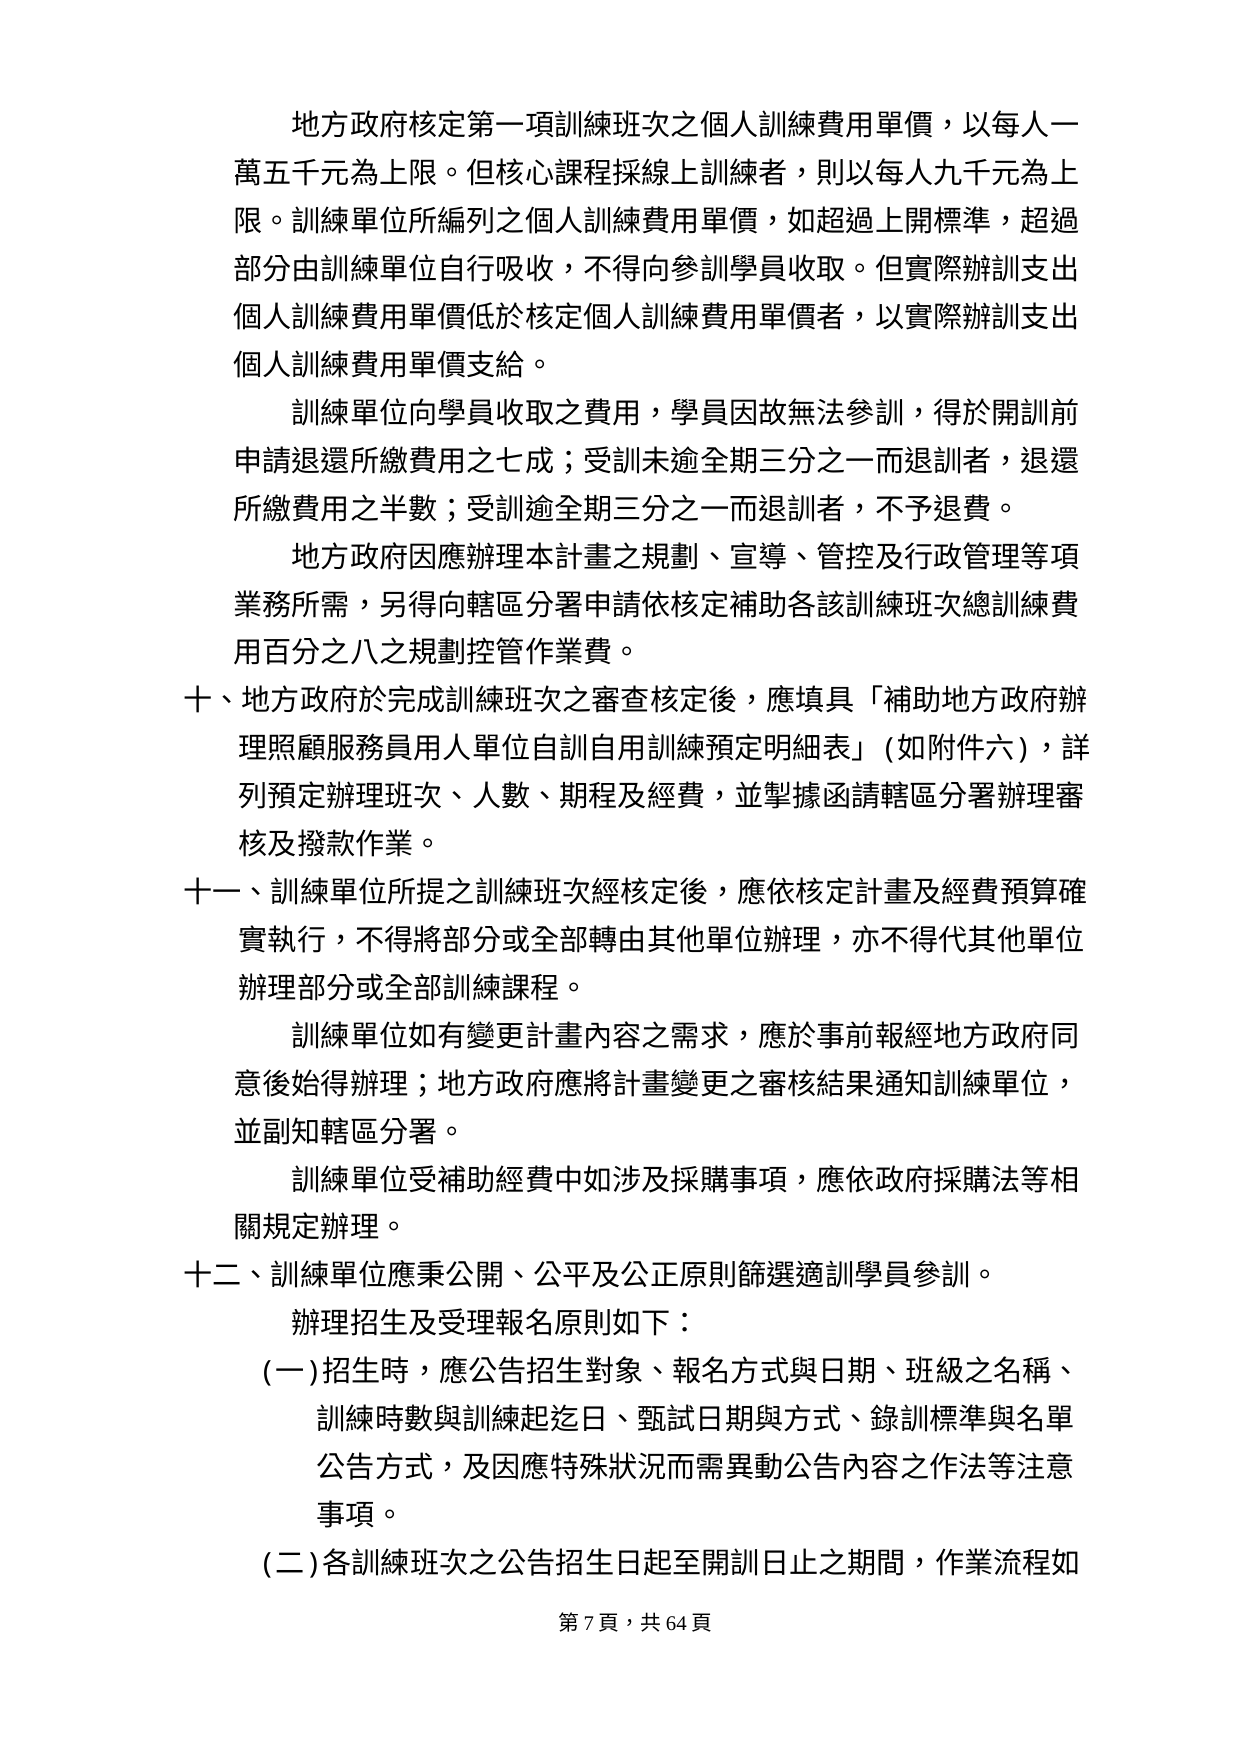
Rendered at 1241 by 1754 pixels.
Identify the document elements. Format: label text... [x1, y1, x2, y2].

table_cell 十二、訓練單位應秉公開、公平及公正原則篩選適訓學員參訓。 辦理招生及受理報名原則如下： (一)招生時，應公告招生對象、報名方式與日期、班級之名稱、訓練時數與訓練起迄日、甄試日期與方式、錄訓標準與名單公告方式，及因應特殊狀況而需異動公告內容之作法等注意事項。 (二)各訓練班次之公告招生日起至開訓日止之期間，作業流程如 [180, 1248, 1096, 1583]
table_cell 十、地方政府於完成訓練班次之審查核定後，應填具「補助地方政府辦理照顧服務員用人單位自訓自用訓練預定明細表」(如附件六)，詳列預定辦理班次、人數、期程及經費，並掣據函請轄區分署辦理審核及撥款作業。 十一、訓練單位所提之訓練班次經核定後，應依核定計畫及經費預算確實執行，不得將部分或全部轉由其他單位辦理，亦不得代其他單位辦理部分或全部訓練課程。 訓練單位如有變更計畫內容之需求，應於事前報經地方政府同意後始得辦理；地方政府應將計畫變更之審核結果通知訓練單位，並副知轄區分署。 訓練單位受補助經費中如涉及採購事項，應依政府採購法等相關規定辦理。 [180, 673, 1096, 1247]
table_cell 地方政府核定第一項訓練班次之個人訓練費用單價，以每人一萬五千元為上限。但核心課程採線上訓練者，則以每人九千元為上限。訓練單位所編列之個人訓練費用單價，如超過上開標準，超過部分由訓練單位自行吸收，不得向參訓學員收取。但實際辦訓支出個人訓練費用單價低於核定個人訓練費用單價者，以實際辦訓支出個人訓練費用單價支給。 訓練單位向學員收取之費用，學員因故無法參訓，得於開訓前申請退還所繳費用之七成；受訓未逾全期三分之一而退訓者，退還所繳費用之半數；受訓逾全期三分之一而退訓者，不予退費。 地方政府因應辦理本計畫之規劃、宣導、管控及行政管理等項業務所需，另得向轄區分署申請依核定補助各該訓練班次總訓練費用百分之八之規劃控管作業費。 [180, 98, 1096, 672]
